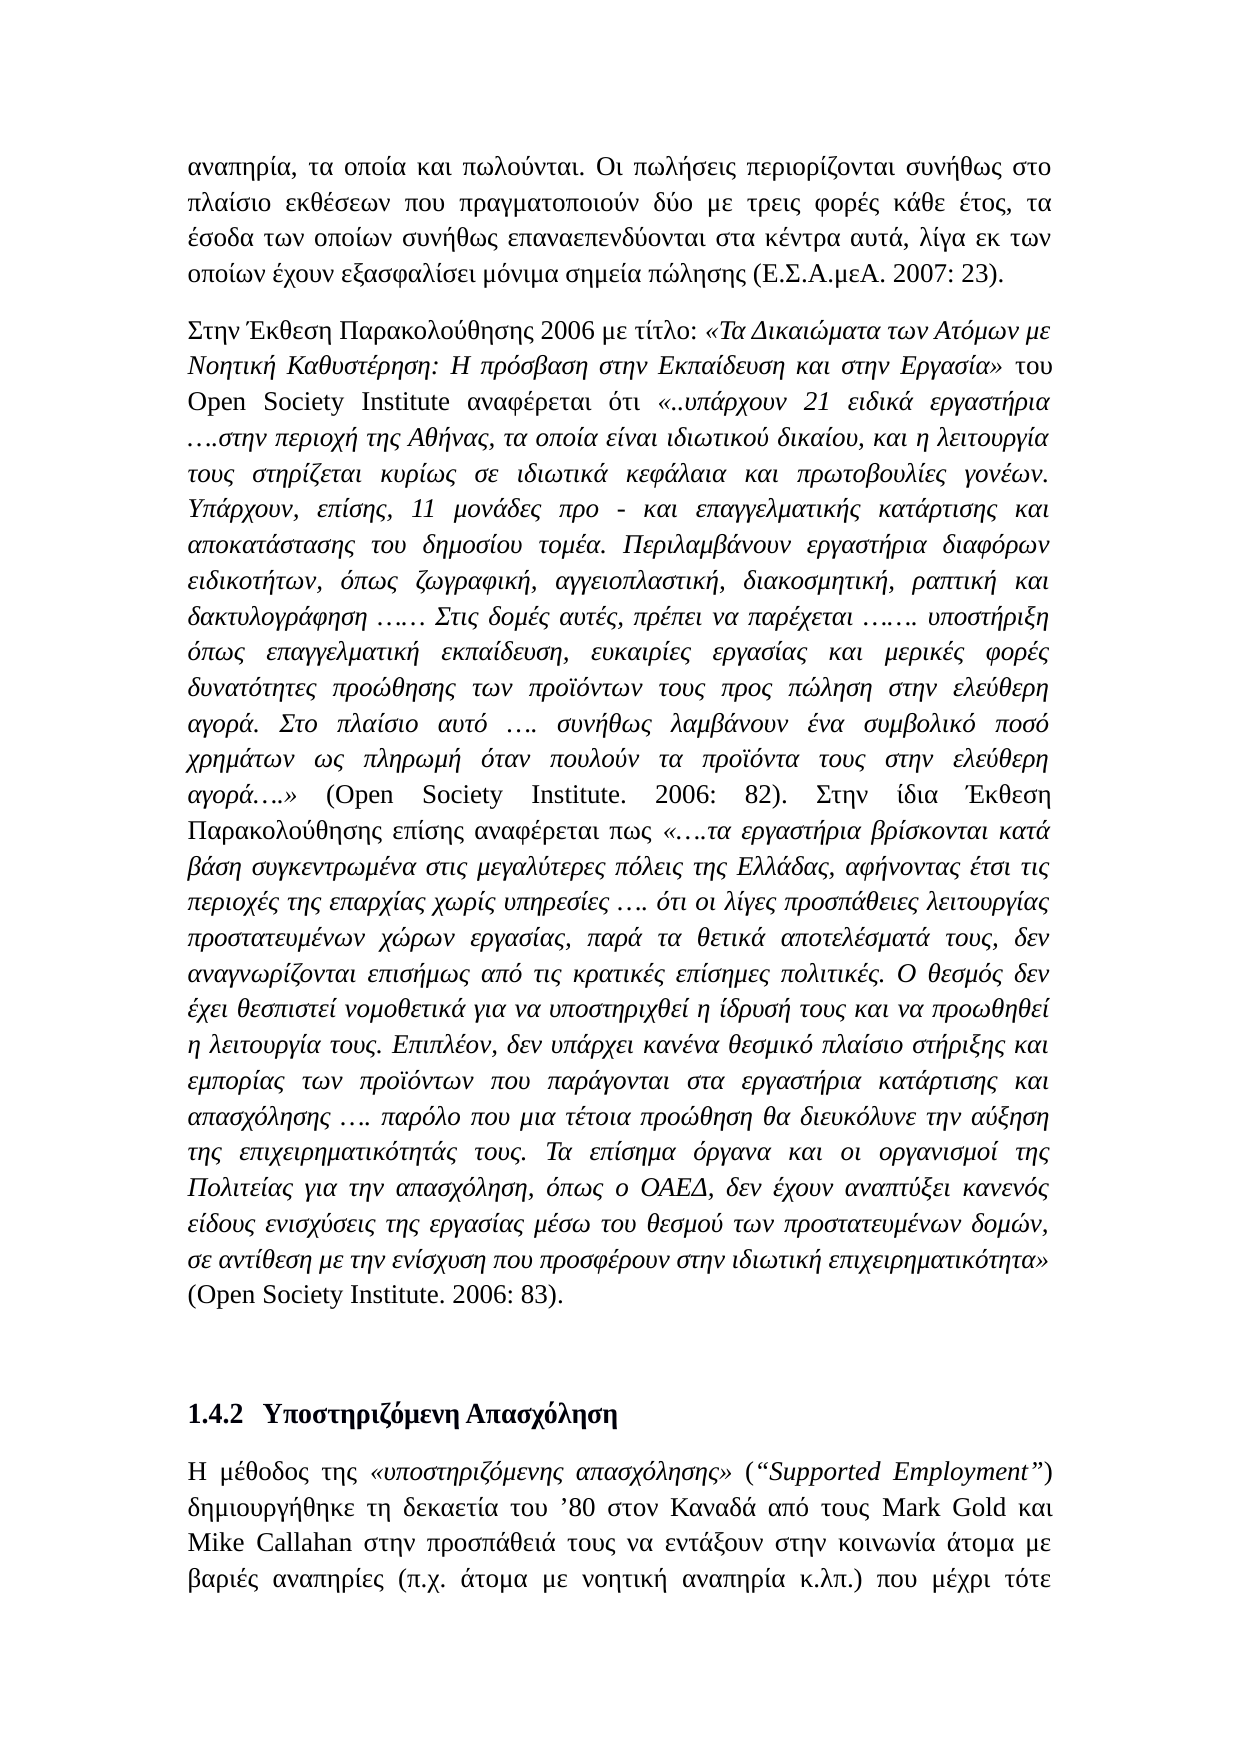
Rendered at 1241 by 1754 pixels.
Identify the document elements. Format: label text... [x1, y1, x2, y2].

subtitle Υποστηριζόμενη Απασχόληση [187, 1396, 1053, 1429]
text Στην Έκθεση Παρακολούθησης 2006 με τίτλο: «Τα Δικαιώματα των Ατόμων με Νοητική Καθυστέρηση: Η πρόσβαση στην Εκπαίδευση και στην Εργασία» του Open Society Institute αναφέρεται ότι «..υπάρχουν 21 ειδικά εργαστήρια ….στην περιοχή της Αθήνας, τα οποία είναι ιδιωτικού δικαίου, και η λειτουργία τους στηρίζεται κυρίως σε ιδιωτικά κεφάλαια και πρωτοβουλίες γονέων. Υπάρχουν, επίσης, 11 μονάδες προ - και επαγγελματικής κατάρτισης και αποκατάστασης του δημοσίου τομέα. Περιλαμβάνουν εργαστήρια διαφόρων ειδικοτήτων, όπως ζωγραφική, αγγειοπλαστική, διακοσμητική, ραπτική και δακτυλογράφηση …… Στις δομές αυτές, πρέπει να παρέχεται ……. υποστήριξη όπως επαγγελματική εκπαίδευση, ευκαιρίες εργασίας και μερικές φορές δυνατότητες προώθησης των προϊόντων τους προς πώληση στην ελεύθερη αγορά. Στο πλαίσιο αυτό …. συνήθως λαμβάνουν ένα συμβολικό ποσό χρημάτων ως πληρωμή όταν πουλούν τα προϊόντα τους στην ελεύθερη αγορά….» (Open Society Institute. 2006: 82). Στην ίδια Έκθεση Παρακολούθησης επίσης αναφέρεται πως «….τα εργαστήρια βρίσκονται κατά βάση συγκεντρωμένα στις μεγαλύτερες πόλεις της Ελλάδας, αφήνοντας έτσι τις περιοχές της επαρχίας χωρίς υπηρεσίες …. ότι οι λίγες προσπάθειες λειτουργίας προστατευμένων χώρων εργασίας, παρά τα θετικά αποτελέσματά τους, δεν αναγνωρίζονται επισήμως από τις κρατικές επίσημες πολιτικές. Ο θεσμός δεν έχει θεσπιστεί νομοθετικά για να υποστηριχθεί η ίδρυσή τους και να προωθηθεί η λειτουργία τους. Επιπλέον, δεν υπάρχει κανένα θεσμικό πλαίσιο στήριξης και εμπορίας των προϊόντων που παράγονται στα εργαστήρια κατάρτισης και απασχόλησης …. παρόλο που μια τέτοια προώθηση θα διευκόλυνε την αύξηση της επιχειρηματικότητάς τους. Τα επίσημα όργανα και οι οργανισμοί της Πολιτείας για την απασχόληση, όπως ο ΟΑΕΔ, δεν έχουν αναπτύξει κανενός είδους ενισχύσεις της εργασίας μέσω του θεσμού των προστατευμένων δομών, σε αντίθεση με την ενίσχυση που προσφέρουν στην ιδιωτική επιχειρηματικότητα» (Open Society Institute. 2006: 83). [187, 314, 1053, 1309]
text αναπηρία, τα οποία και πωλούνται. Οι πωλήσεις περιορίζονται συνήθως στο πλαίσιο εκθέσεων που πραγματοποιούν δύο με τρεις φορές κάθε έτος, τα έσοδα των οποίων συνήθως επαναεπενδύονται στα κέντρα αυτά, λίγα εκ των οποίων έχουν εξασφαλίσει μόνιμα σημεία πώλησης (Ε.Σ.Α.μεΑ. 2007: 23). [187, 150, 1053, 288]
text Η μέθοδος της «υποστηριζόμενης απασχόλησης» (“Supported Employment”) δημιουργήθηκε τη δεκαετία του ’80 στον Καναδά από τους Mark Gold και Mike Callahan στην προσπάθειά τους να εντάξουν στην κοινωνία άτομα με βαριές αναπηρίες (π.χ. άτομα με νοητική αναπηρία κ.λπ.) που μέχρι τότε [187, 1455, 1053, 1593]
